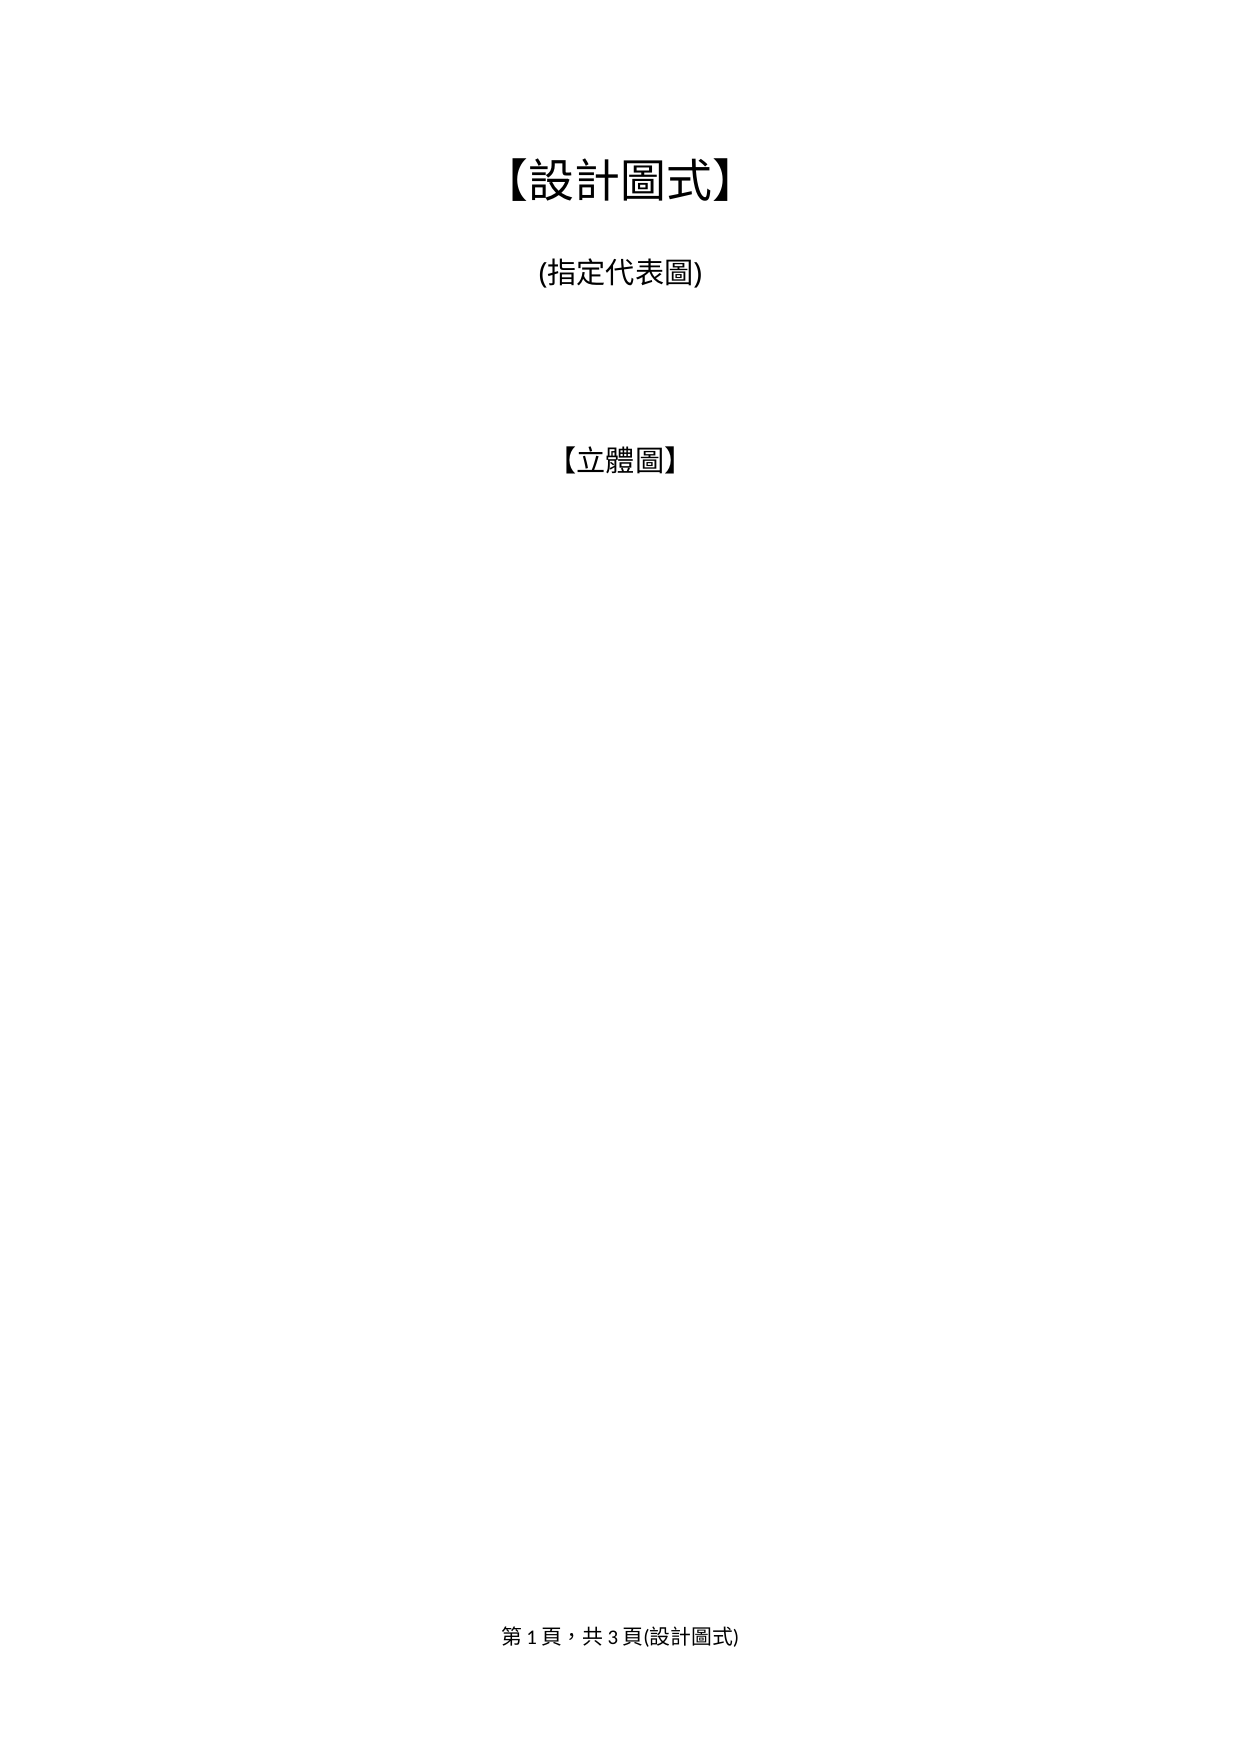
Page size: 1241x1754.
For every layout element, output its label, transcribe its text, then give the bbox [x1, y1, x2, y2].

text (指定代表圖) [118, 229, 1122, 292]
text 【立體圖】 [118, 417, 1122, 479]
text 【設計圖式】 [118, 104, 1122, 229]
